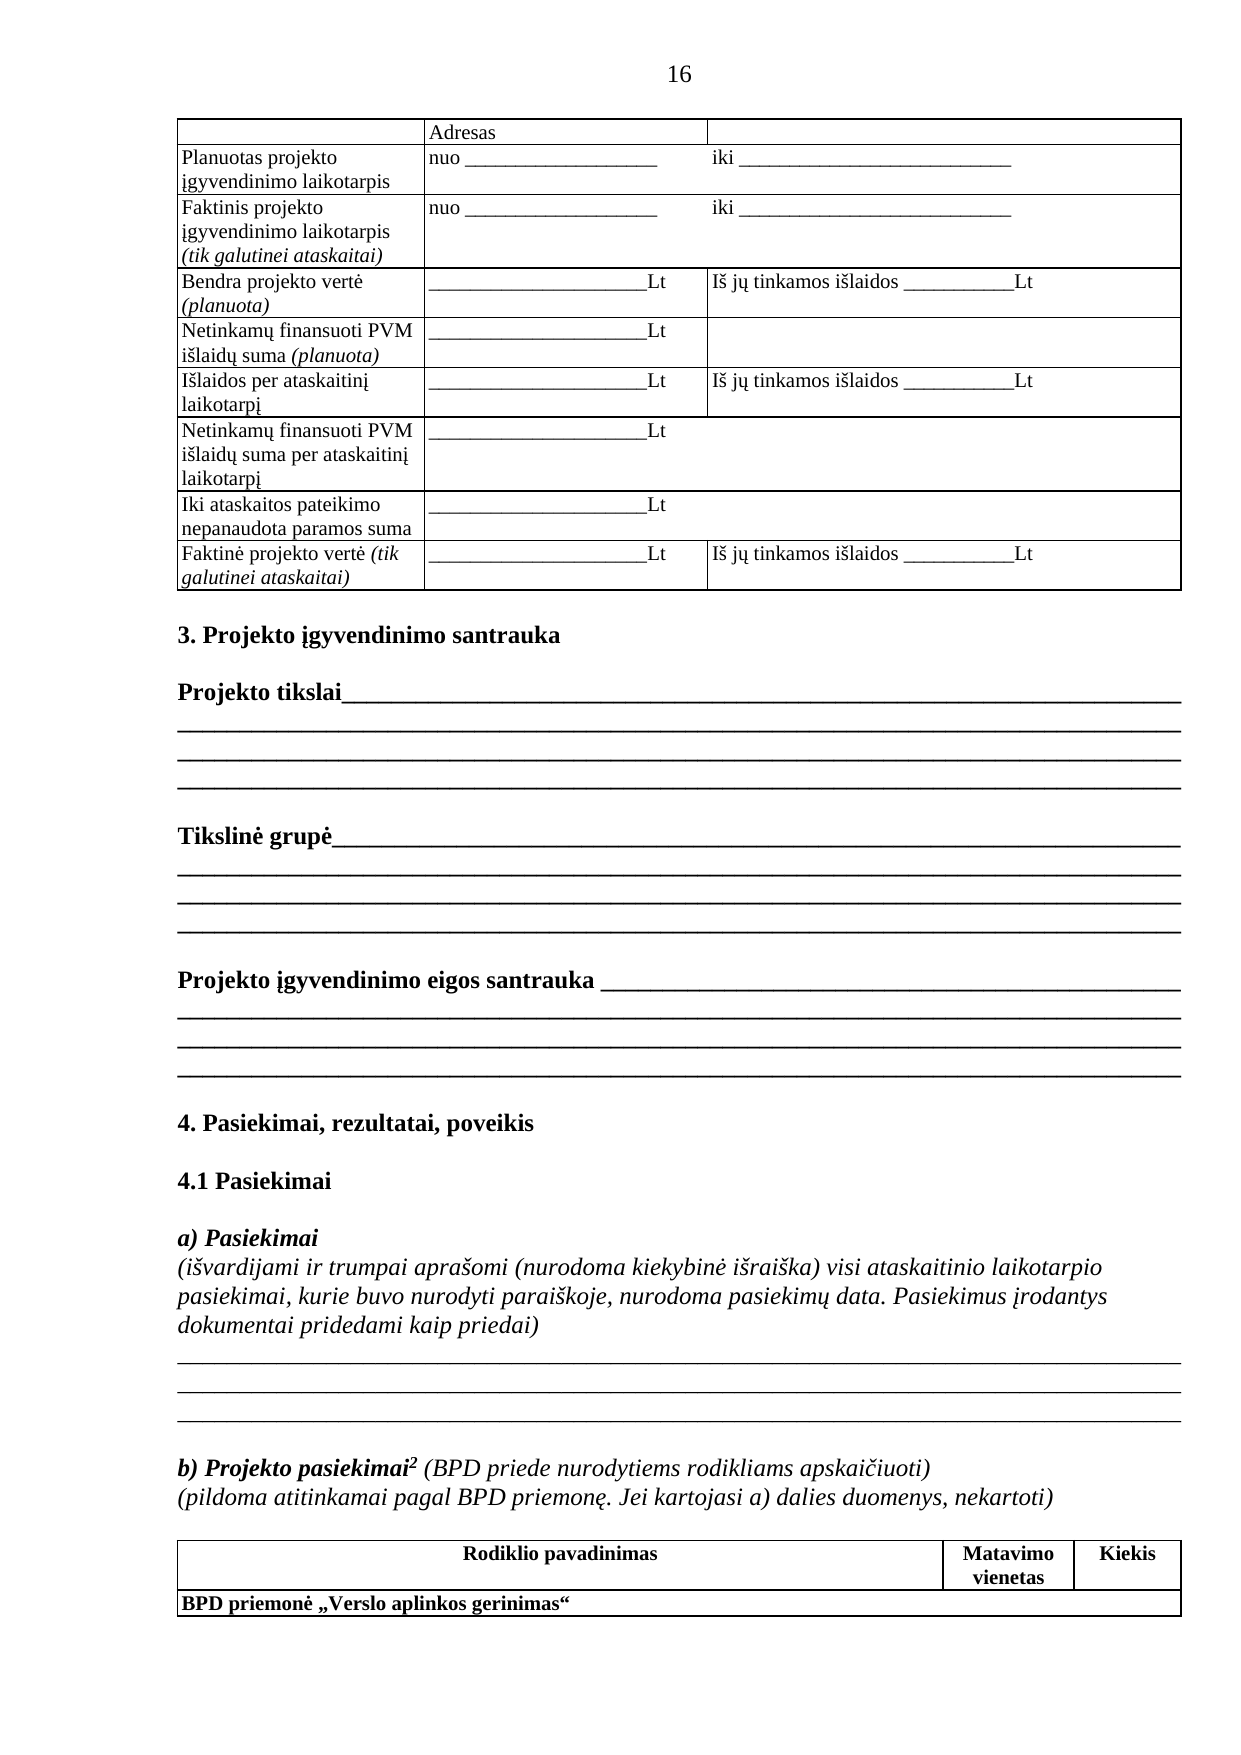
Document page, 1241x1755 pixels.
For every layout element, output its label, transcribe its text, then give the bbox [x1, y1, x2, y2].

text __ [177, 1367, 1181, 1392]
table_cell nuo _ [425, 195, 708, 267]
text __ [177, 763, 1181, 788]
text __ [177, 1338, 1181, 1363]
table_cell Lt [425, 492, 1180, 540]
text __ [177, 735, 1181, 760]
text __ [177, 1396, 1181, 1421]
table_cell Lt [425, 418, 1180, 490]
table_cell Lt [425, 318, 707, 367]
table_cell [708, 318, 1180, 367]
text 4.1 Pasiekimai [177, 1166, 1181, 1195]
text __ [177, 878, 1181, 903]
table_cell Lt [425, 368, 707, 416]
text 3. Projekto įgyvendinimo santrauka [177, 620, 1181, 648]
text __ [177, 993, 1181, 1018]
text __ [177, 1051, 1181, 1076]
text Tikslinė grupė [177, 821, 1181, 850]
text a) Pasiekimai [177, 1223, 1181, 1252]
text Projekto tikslai [177, 677, 1181, 706]
text (pildoma atitinkamai pagal BPD priemonę. Jei kartojasi a) dalies duomenys, nekartoti) [177, 1482, 1181, 1511]
table_cell Iš jų tinkamos išlaidos Lt [708, 269, 1180, 317]
table_cell Lt [425, 269, 707, 317]
text b) Projekto pasiekimai2 (BPD priede nurodytiems rodikliams apskaičiuoti) [177, 1453, 1181, 1482]
text __ [177, 907, 1181, 932]
text __ [177, 706, 1181, 731]
table_cell [178, 120, 424, 144]
text 4. Pasiekimai, rezultatai, poveikis [177, 1108, 1181, 1137]
table_cell Iš jų tinkamos išlaidos Lt [708, 368, 1180, 416]
table_header Kiekis [1075, 1541, 1180, 1589]
table_cell [708, 120, 712, 144]
table_cell nuo _ [425, 145, 708, 193]
text __ [177, 1022, 1181, 1047]
text (išvardijami ir trumpai aprašomi (nurodoma kiekybinė išraiška) visi ataskaitinio laikotarpio pasiekimai, kurie buvo nurodyti paraiškoje, nurodoma pasiekimų data. Pasiekimus įrodantys dokumentai pridedami kaip priedai) [177, 1252, 1181, 1338]
table_cell iki [708, 195, 1180, 267]
table_header Rodiklio pavadinimas [178, 1541, 942, 1589]
table_cell iki [708, 145, 1180, 193]
text __ [177, 850, 1181, 875]
table_cell Lt [425, 541, 707, 589]
text Projekto įgyvendinimo eigos santrauka __ [177, 965, 1181, 993]
table_cell Iš jų tinkamos išlaidos Lt [708, 541, 1180, 589]
